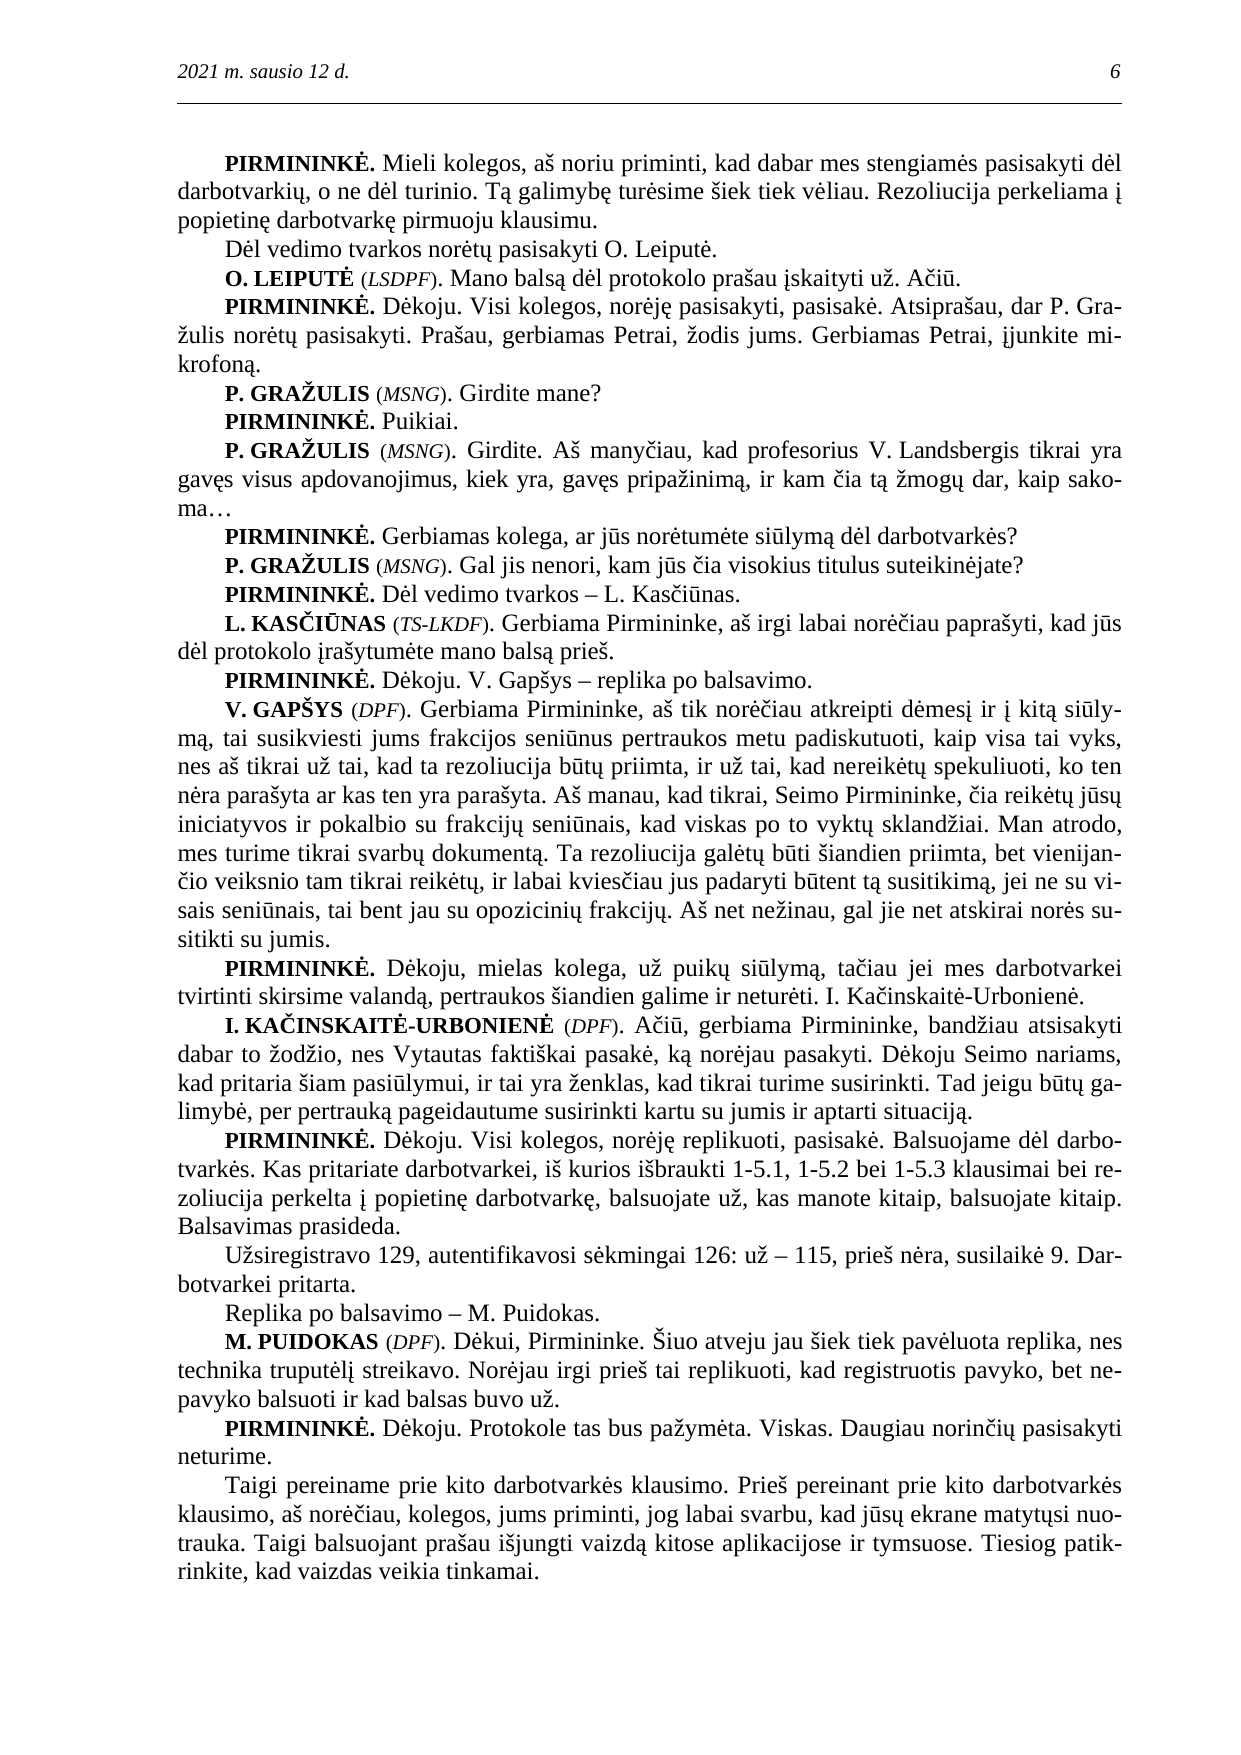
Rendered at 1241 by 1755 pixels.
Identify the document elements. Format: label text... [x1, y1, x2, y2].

text Už­si­re­gist­ra­vo 129, au­ten­ti­fi­ka­vo­si sėk­min­gai 126: už – 115, prieš nė­ra, su­si­lai­kė 9. Dar­bo­tvarkei pri­tar­ta. [177, 1240, 1122, 1298]
text PIRMININKĖ. Dė­ko­ju. Pro­to­ko­le tas bus pa­žy­mė­ta. Vis­kas. Dau­giau no­rin­čių pa­si­sa­ky­ti ne­tu­ri­me. [177, 1413, 1122, 1470]
text M. PUIDOKAS (DPF). Dė­kui, Pir­mi­nin­ke. Šiuo at­ve­ju jau šiek tiek pa­vė­luo­ta re­pli­ka, nes tech­ni­ka tru­pu­tė­lį strei­ka­vo. No­rė­jau ir­gi prieš tai re­pli­kuo­ti, kad re­gist­ruo­tis pa­vy­ko, bet ne­pa­vy­ko bal­suo­ti ir kad bal­sas bu­vo už. [177, 1326, 1122, 1413]
text P. GRAŽULIS (MSNG). Gir­di­te. Aš ma­ny­čiau, kad pro­fe­so­rius V. Land­sber­gis tik­rai yra ga­vęs vi­sus ap­do­va­no­ji­mus, kiek yra, ga­vęs pri­pa­ži­ni­mą, ir kam čia tą žmo­gų dar, kaip sa­ko­ma… [177, 435, 1122, 521]
text PIRMININKĖ. Mie­li ko­le­gos, aš no­riu pri­min­ti, kad da­bar mes sten­gia­mės pa­si­sa­ky­ti dėl dar­bo­tvarkių, o ne dėl tu­ri­nio. Tą ga­li­my­bę tu­rė­si­me šiek tiek vė­liau. Re­zo­liu­ci­ja per­ke­lia­ma į po­pie­ti­nę dar­bo­tvarkę pir­muo­ju klau­si­mu. [177, 148, 1122, 234]
text PIRMININKĖ. Pui­kiai. [177, 406, 1122, 435]
text PIRMININKĖ. Dė­ko­ju, mie­las ko­le­ga, už pui­kų siū­ly­mą, ta­čiau jei mes dar­bo­tvarkei tvir­tin­ti skir­si­me va­lan­dą, per­trau­kos šian­dien ga­li­me ir ne­tu­rė­ti. I. Ka­čins­kai­tė-Ur­bo­nie­nė. [177, 953, 1122, 1010]
text PIRMININKĖ. Dėl ve­di­mo tvar­kos – L. Kas­čiū­nas. [177, 579, 1122, 608]
text O. LEIPUTĖ (LSDPF). Ma­no bal­są dėl pro­to­ko­lo pra­šau įskai­ty­ti už. Ačiū. [177, 263, 1122, 291]
text Re­pli­ka po bal­sa­vi­mo – M. Pui­do­kas. [177, 1298, 1122, 1326]
text P. GRAŽULIS (MSNG). Gir­di­te ma­ne? [177, 378, 1122, 406]
text PIRMININKĖ. Dė­ko­ju. V. Gap­šys – re­pli­ka po bal­sa­vi­mo. [177, 665, 1122, 694]
text Tai­gi per­ei­na­me prie ki­to dar­bo­tvarkės klau­si­mo. Prieš per­ei­nant prie ki­to dar­bo­tvarkės klau­si­mo, aš no­rė­čiau, ko­le­gos, jums pri­min­ti, jog la­bai svar­bu, kad jū­sų ek­ra­ne ma­ty­tų­si nuo­trau­ka. Tai­gi bal­suo­jant pra­šau iš­jung­ti vaiz­dą ki­to­se ap­li­ka­ci­jo­se ir tym­suo­se. Tie­siog pa­tik­rin­ki­te, kad vaiz­das vei­kia tin­ka­mai. [177, 1470, 1122, 1585]
text PIRMININKĖ. Dė­ko­ju. Vi­si ko­le­gos, no­rė­ję pa­si­sa­ky­ti, pa­si­sa­kė. At­si­pra­šau, dar P. Gra­žu­lis no­rė­tų pa­si­sa­ky­ti. Pra­šau, ger­bia­mas Pet­rai, žo­dis jums. Ger­bia­mas Pet­rai, įjun­ki­te mi­kro­fo­ną. [177, 291, 1122, 378]
text P. GRAŽULIS (MSNG). Gal jis ne­no­ri, kam jūs čia vi­so­kius ti­tu­lus su­tei­ki­nė­ja­te? [177, 550, 1122, 579]
text Dėl ve­di­mo tvar­kos no­rė­tų pa­si­sa­ky­ti O. Lei­pu­tė. [177, 234, 1122, 263]
text PIRMININKĖ. Ger­bia­mas ko­le­ga, ar jūs no­rė­tu­mė­te siū­ly­mą dėl dar­bo­tvarkės? [177, 521, 1122, 550]
text PIRMININKĖ. Dė­ko­ju. Vi­si ko­le­gos, no­rė­ję re­pli­kuo­ti, pa­si­sa­kė. Bal­suo­ja­me dėl dar­bo­tvarkės. Kas pri­ta­ria­te dar­bo­tvarkei, iš ku­rios iš­brauk­ti 1-5.1, 1-5.2 bei 1-5.3 klau­si­mai bei re­zo­liu­ci­ja per­kel­ta į po­pie­ti­nę dar­bo­tvarkę, bal­suo­ja­te už, kas ma­no­te ki­taip, bal­suo­ja­te ki­taip. Bal­sa­vi­mas pra­si­de­da. [177, 1125, 1122, 1240]
text L. KASČIŪNAS (TS-LKDF). Ger­bia­ma Pir­mi­nin­ke, aš ir­gi la­bai no­rė­čiau pa­pra­šy­ti, kad jūs dėl pro­to­ko­lo įra­šy­tu­mė­te ma­no bal­są prieš. [177, 608, 1122, 665]
text I. KAČINSKAITĖ-URBONIENĖ (DPF). Ačiū, ger­bia­ma Pir­mi­nin­ke, ban­džiau at­si­sa­ky­ti da­bar to žo­džio, nes Vy­tau­tas fak­tiš­kai pa­sa­kė, ką no­rė­jau pa­sa­ky­ti. Dė­ko­ju Sei­mo na­riams, kad pri­ta­ria šiam pa­siū­ly­mui, ir tai yra žen­klas, kad tik­rai tu­ri­me su­si­rink­ti. Tad jei­gu bū­tų ga­li­my­bė, per per­trau­ką pa­gei­dau­tu­me su­si­rink­ti kar­tu su ju­mis ir ap­tar­ti si­tu­a­ci­ją. [177, 1010, 1122, 1125]
text V. GAPŠYS (DPF). Ger­bia­ma Pir­mi­nin­ke, aš tik no­rė­čiau at­kreip­ti dė­me­sį ir į ki­tą siū­ly­mą, tai su­si­kvies­ti jums frak­ci­jos se­niū­nus per­trau­kos me­tu pa­dis­ku­tuo­ti, kaip vi­sa tai vyks, nes aš tik­rai už tai, kad ta re­zo­liu­ci­ja bū­tų pri­im­ta, ir už tai, kad ne­rei­kė­tų spe­ku­liuo­ti, ko ten nė­ra pa­ra­šy­ta ar kas ten yra pa­ra­šy­ta. Aš ma­nau, kad tik­rai, Sei­mo Pir­mi­nin­ke, čia rei­kė­tų jū­sų ini­cia­ty­vos ir po­kal­bio su frak­ci­jų se­niū­nais, kad vis­kas po to vyk­tų sklan­džiai. Man at­ro­do, mes tu­ri­me tik­rai svar­bų do­ku­men­tą. Ta re­zo­liu­ci­ja ga­lė­tų bū­ti šian­dien pri­im­ta, bet vie­ni­jan­čio veiks­nio tam tik­rai rei­kė­tų, ir la­bai kvies­čiau jus pa­da­ry­ti bū­tent tą su­si­ti­ki­mą, jei ne su vi­sais se­niū­nais, tai bent jau su opo­zi­ci­nių frak­ci­jų. Aš net ne­ži­nau, gal jie net at­ski­rai no­rės su­si­tik­ti su ju­mis. [177, 694, 1122, 953]
